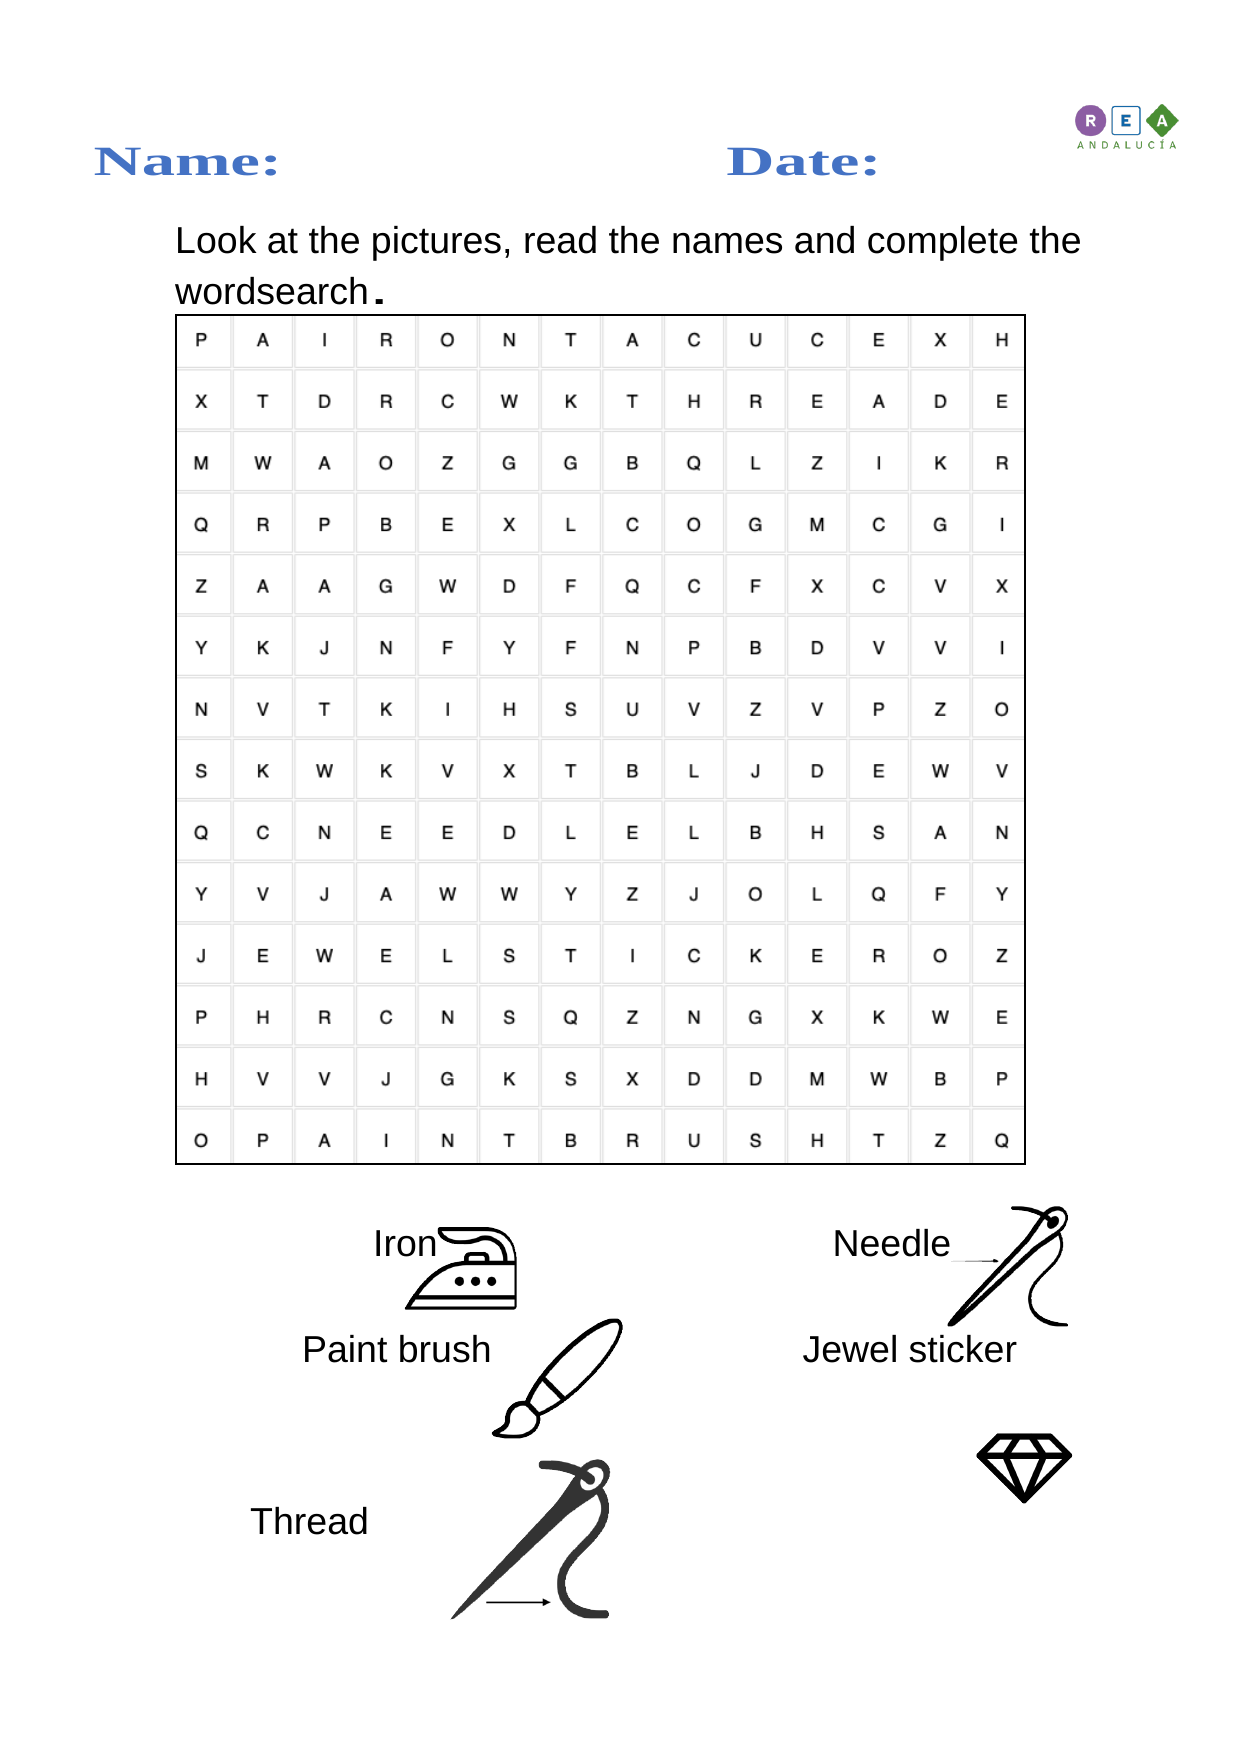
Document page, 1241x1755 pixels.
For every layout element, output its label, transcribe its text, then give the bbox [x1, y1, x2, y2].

text [595, 1499, 1197, 1542]
text Look at the pictures, read the names and complete the wordsearch. [175, 218, 1171, 1165]
table_header Date: [715, 137, 1173, 218]
text Thread [175, 1499, 558, 1542]
text Jewel sticker [598, 1328, 1197, 1371]
text Paint brush [175, 1328, 589, 1371]
text [1009, 1221, 1064, 1264]
text Iron Needle [175, 1221, 1036, 1264]
table_header Name: [65, 137, 715, 218]
text [552, 1328, 618, 1371]
text [1056, 1221, 1197, 1264]
text [540, 1499, 601, 1542]
